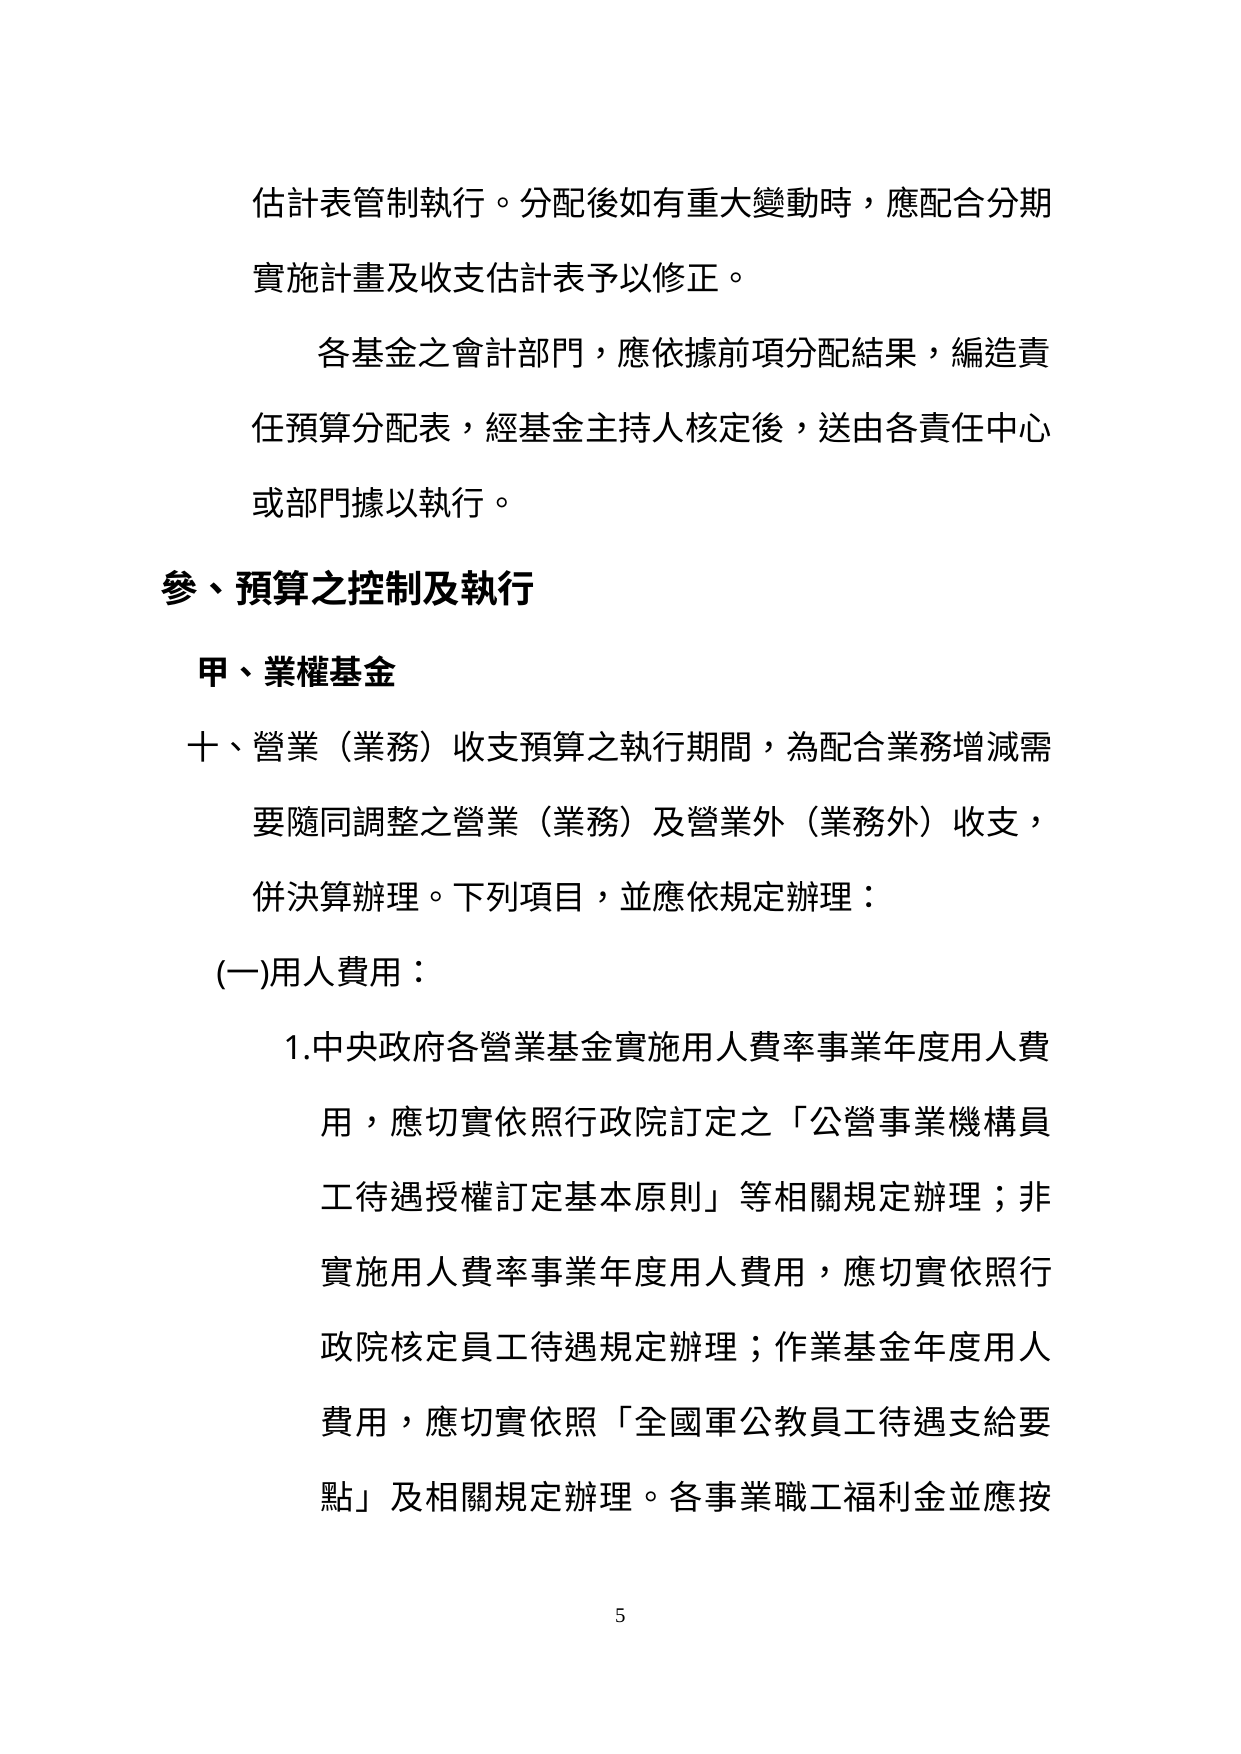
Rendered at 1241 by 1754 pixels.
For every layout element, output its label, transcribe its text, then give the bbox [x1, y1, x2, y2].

text 甲、業權基金 [187, 632, 1053, 707]
text 1.中央政府各營業基金實施用人費率事業年度用人費用，應切實依照行政院訂定之「公營事業機構員工待遇授權訂定基本原則」等相關規定辦理；非實施用人費率事業年度用人費用，應切實依照行政院核定員工待遇規定辦理；作業基金年度用人費用，應切實依照「全國軍公教員工待遇支給要點」及相關規定辦理。各事業職工福利金並應按 [283, 1007, 1053, 1532]
text 十、營業（業務）收支預算之執行期間，為配合業務增減需要隨同調整之營業（業務）及營業外（業務外）收支，併決算辦理。下列項目，並應依規定辦理： [186, 707, 1053, 932]
text (一)用人費用： [216, 932, 1053, 1007]
subtitle 參、預算之控制及執行 [160, 548, 1053, 623]
text 估計表管制執行。分配後如有重大變動時，應配合分期實施計畫及收支估計表予以修正。 [186, 164, 1053, 314]
text 各基金之會計部門，應依據前項分配結果，編造責任預算分配表，經基金主持人核定後，送由各責任中心或部門據以執行。 [251, 314, 1053, 539]
